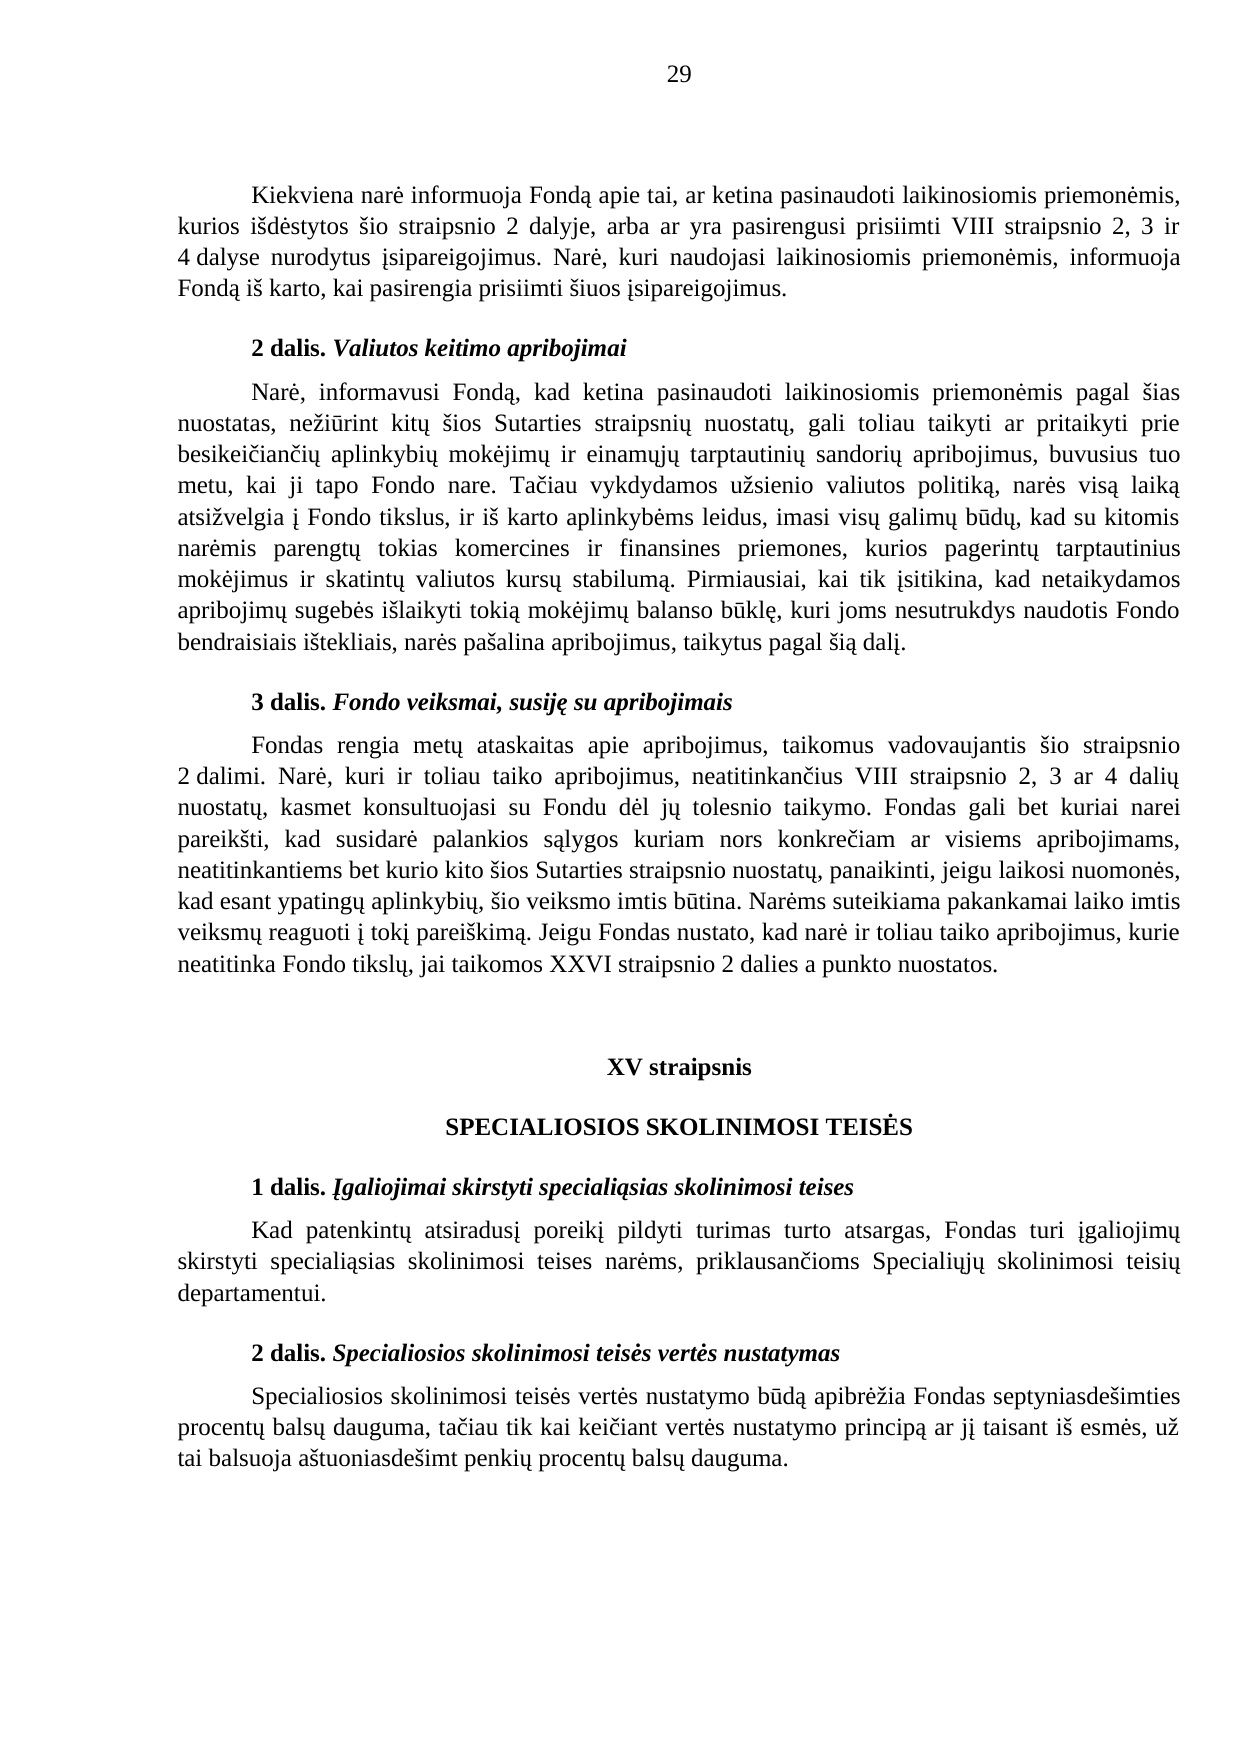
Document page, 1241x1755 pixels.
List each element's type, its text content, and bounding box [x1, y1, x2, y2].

text Kad patenkintų atsiradusį poreikį pildyti turimas turto atsargas, Fondas turi įgaliojimų skirstyti specialiąsias skolinimosi teises narėms, priklausančioms Specialiųjų skolinimosi teisių departamentui. [177, 1213, 1181, 1306]
text Kiekviena narė informuoja Fondą apie tai, ar ketina pasinaudoti laikinosiomis priemonėmis, kurios išdėstytos šio straipsnio 2 dalyje, arba ar yra pasirengusi prisiimti VIII straipsnio 2, 3 ir 4 dalyse nurodytus įsipareigojimus. Narė, kuri naudojasi laikinosiomis priemonėmis, informuoja Fondą iš karto, kai pasirengia prisiimti šiuos įsipareigojimus. [177, 177, 1181, 302]
text 2 dalis. Specialiosios skolinimosi teisės vertės nustatymas [177, 1335, 1181, 1366]
text Specialiosios skolinimosi teisės [177, 1109, 1181, 1141]
text 3 dalis. Fondo veiksmai, susiję su apribojimais [177, 684, 1181, 715]
text Narė, informavusi Fondą, kad ketina pasinaudoti laikinosiomis priemonėmis pagal šias nuostatas, nežiūrint kitų šios Sutarties straipsnių nuostatų, gali toliau taikyti ar pritaikyti prie besikeičiančių aplinkybių mokėjimų ir einamųjų tarptautinių sandorių apribojimus, buvusius tuo metu, kai ji tapo Fondo nare. Tačiau vykdydamos užsienio valiutos politiką, narės visą laiką atsižvelgia į Fondo tikslus, ir iš karto aplinkybėms leidus, imasi visų galimų būdų, kad su kitomis narėmis parengtų tokias komercines ir finansines priemones, kurios pagerintų tarptautinius mokėjimus ir skatintų valiutos kursų stabilumą. Pirmiausiai, kai tik įsitikina, kad netaikydamos apribojimų sugebės išlaikyti tokią mokėjimų balanso būklę, kuri joms nesutrukdys naudotis Fondo bendraisiais ištekliais, narės pašalina apribojimus, taikytus pagal šią dalį. [177, 374, 1181, 655]
text 2 dalis. Valiutos keitimo apribojimai [177, 331, 1181, 362]
text 1 dalis. Įgaliojimai skirstyti specialiąsias skolinimosi teises [177, 1169, 1181, 1201]
text XV straipsnis [177, 1049, 1181, 1081]
text Fondas rengia metų ataskaitas apie apribojimus, taikomus vadovaujantis šio straipsnio 2 dalimi. Narė, kuri ir toliau taiko apribojimus, neatitinkančius VIII straipsnio 2, 3 ar 4 dalių nuostatų, kasmet konsultuojasi su Fondu dėl jų tolesnio taikymo. Fondas gali bet kuriai narei pareikšti, kad susidarė palankios sąlygos kuriam nors konkrečiam ar visiems apribojimams, neatitinkantiems bet kurio kito šios Sutarties straipsnio nuostatų, panaikinti, jeigu laikosi nuomonės, kad esant ypatingų aplinkybių, šio veiksmo imtis būtina. Narėms suteikiama pakankamai laiko imtis veiksmų reaguoti į tokį pareiškimą. Jeigu Fondas nustato, kad narė ir toliau taiko apribojimus, kurie neatitinka Fondo tikslų, jai taikomos XXVI straipsnio 2 dalies a punkto nuostatos. [177, 727, 1181, 977]
text Specialiosios skolinimosi teisės vertės nustatymo būdą apibrėžia Fondas septyniasdešimties procentų balsų dauguma, tačiau tik kai keičiant vertės nustatymo principą ar jį taisant iš esmės, už tai balsuoja aštuoniasdešimt penkių procentų balsų dauguma. [177, 1378, 1181, 1472]
